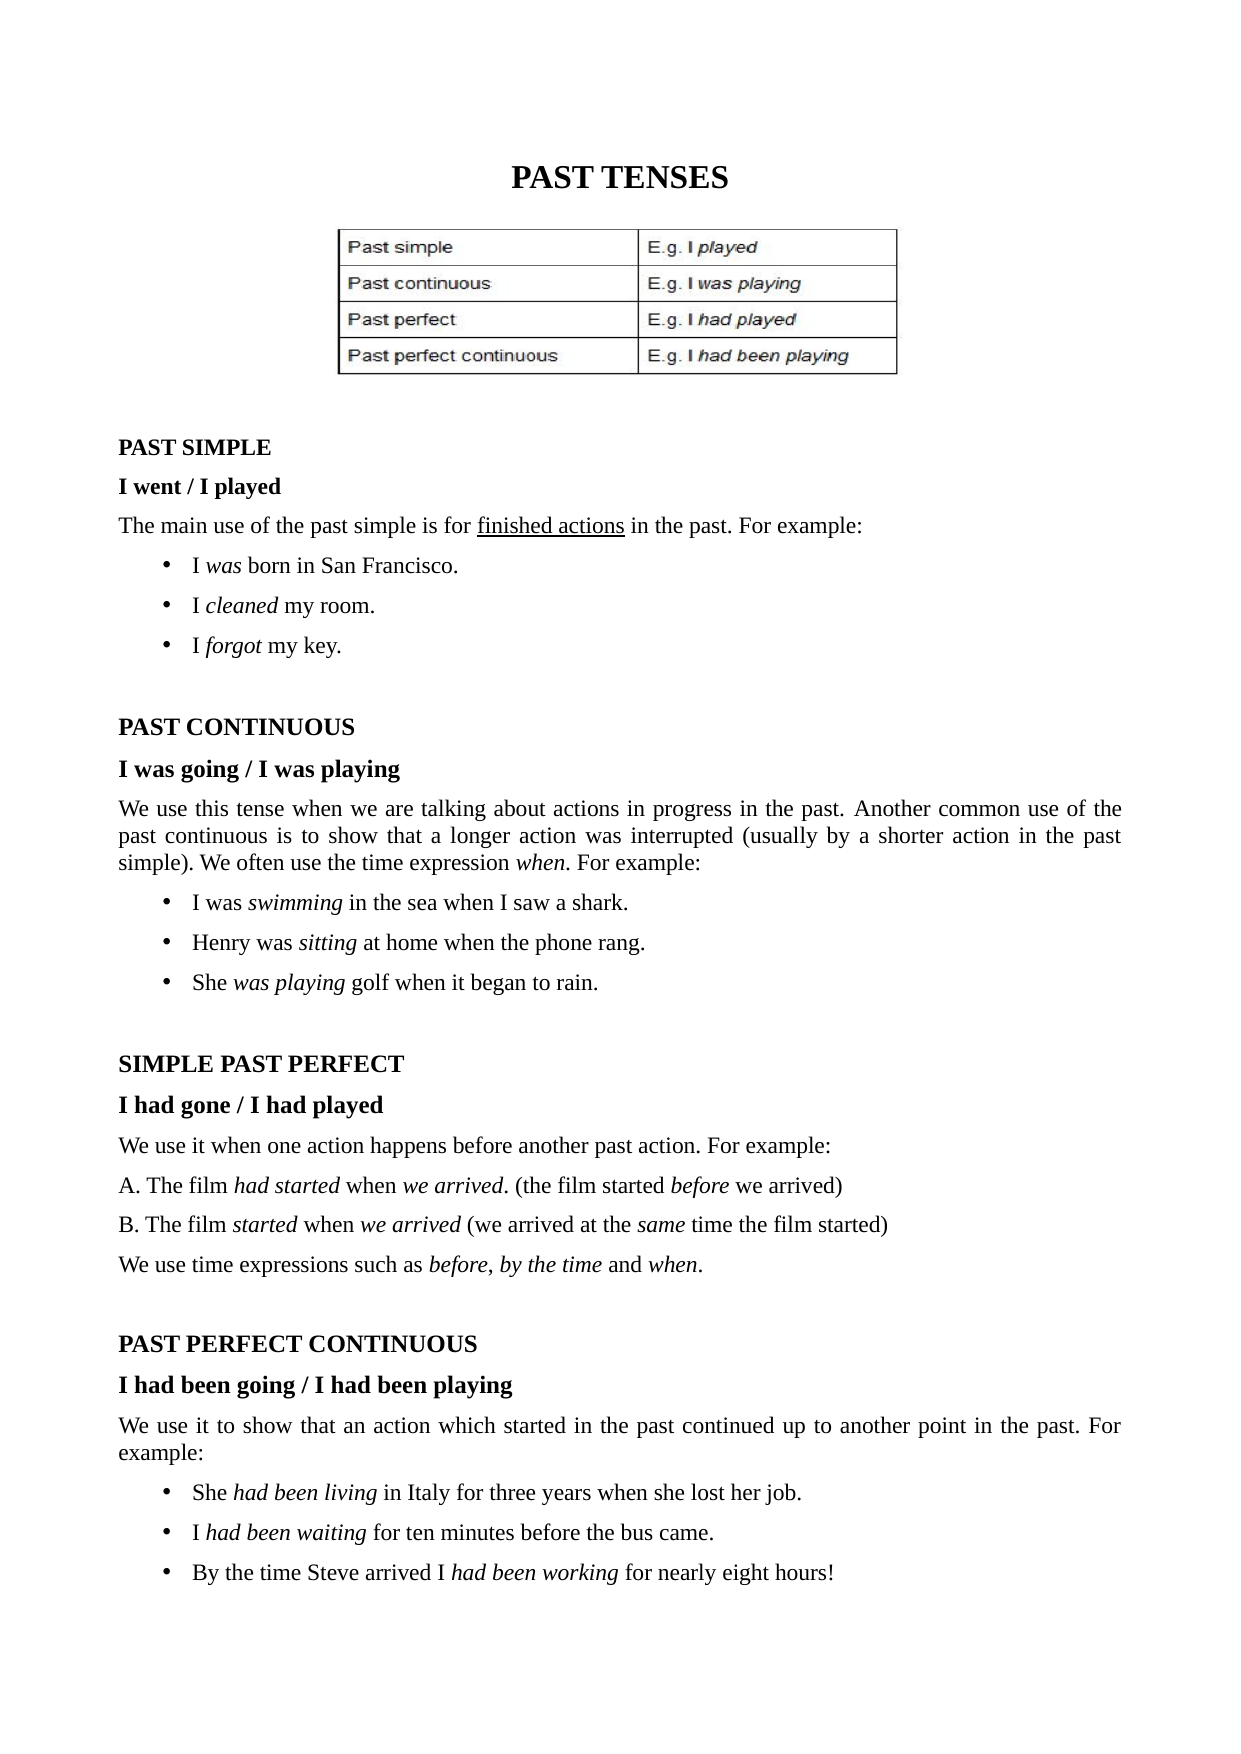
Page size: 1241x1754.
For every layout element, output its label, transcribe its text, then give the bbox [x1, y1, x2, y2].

text We use time expressions such as before, by the time and when. [118, 1250, 1122, 1277]
text I was going / I was playing [118, 754, 1122, 782]
list By the time Steve arrived I had been working for nearly eight hours! [162, 1558, 1122, 1585]
text A. The film had started when we arrived. (the film started before we arrived) [118, 1171, 1122, 1198]
text PAST TENSES [118, 158, 1122, 196]
list I forgot my key. [162, 631, 1122, 659]
text SIMPLE PAST PERFECT [118, 1049, 1122, 1078]
list I was born in San Francisco. [162, 551, 1122, 579]
list Henry was sitting at home when the phone rang. [162, 928, 1122, 956]
text I had been going / I had been playing [118, 1370, 1122, 1399]
list I was swimming in the sea when I saw a shark. [162, 888, 1122, 916]
text PAST CONTINUOUS [118, 712, 1122, 741]
text We use it to show that an action which started in the past continued up to another point in the past. For example: [118, 1412, 1122, 1466]
text We use it when one action happens before another past action. For example: [118, 1132, 1122, 1159]
text PAST SIMPLE [118, 433, 1122, 460]
text The main use of the past simple is for finished actions in the past. For example: [118, 512, 1122, 539]
text We use this tense when we are talking about actions in progress in the past. Another common use of the past continuous is to show that a longer action was interrupted (usually by a shorter action in the past simple). We often use the time expression when. For example: [118, 795, 1122, 876]
picture [316, 208, 924, 394]
list I had been waiting for ten minutes before the bus came. [162, 1518, 1122, 1545]
text B. The film started when we arrived (we arrived at the same time the film started) [118, 1211, 1122, 1238]
text I went / I played [118, 472, 1122, 499]
text I had gone / I had played [118, 1091, 1122, 1119]
list She was playing golf when it began to rain. [162, 968, 1122, 996]
list I cleaned my room. [162, 591, 1122, 619]
list She had been living in Italy for three years when she lost her job. [162, 1478, 1122, 1506]
text PAST PERFECT CONTINUOUS [118, 1329, 1122, 1358]
